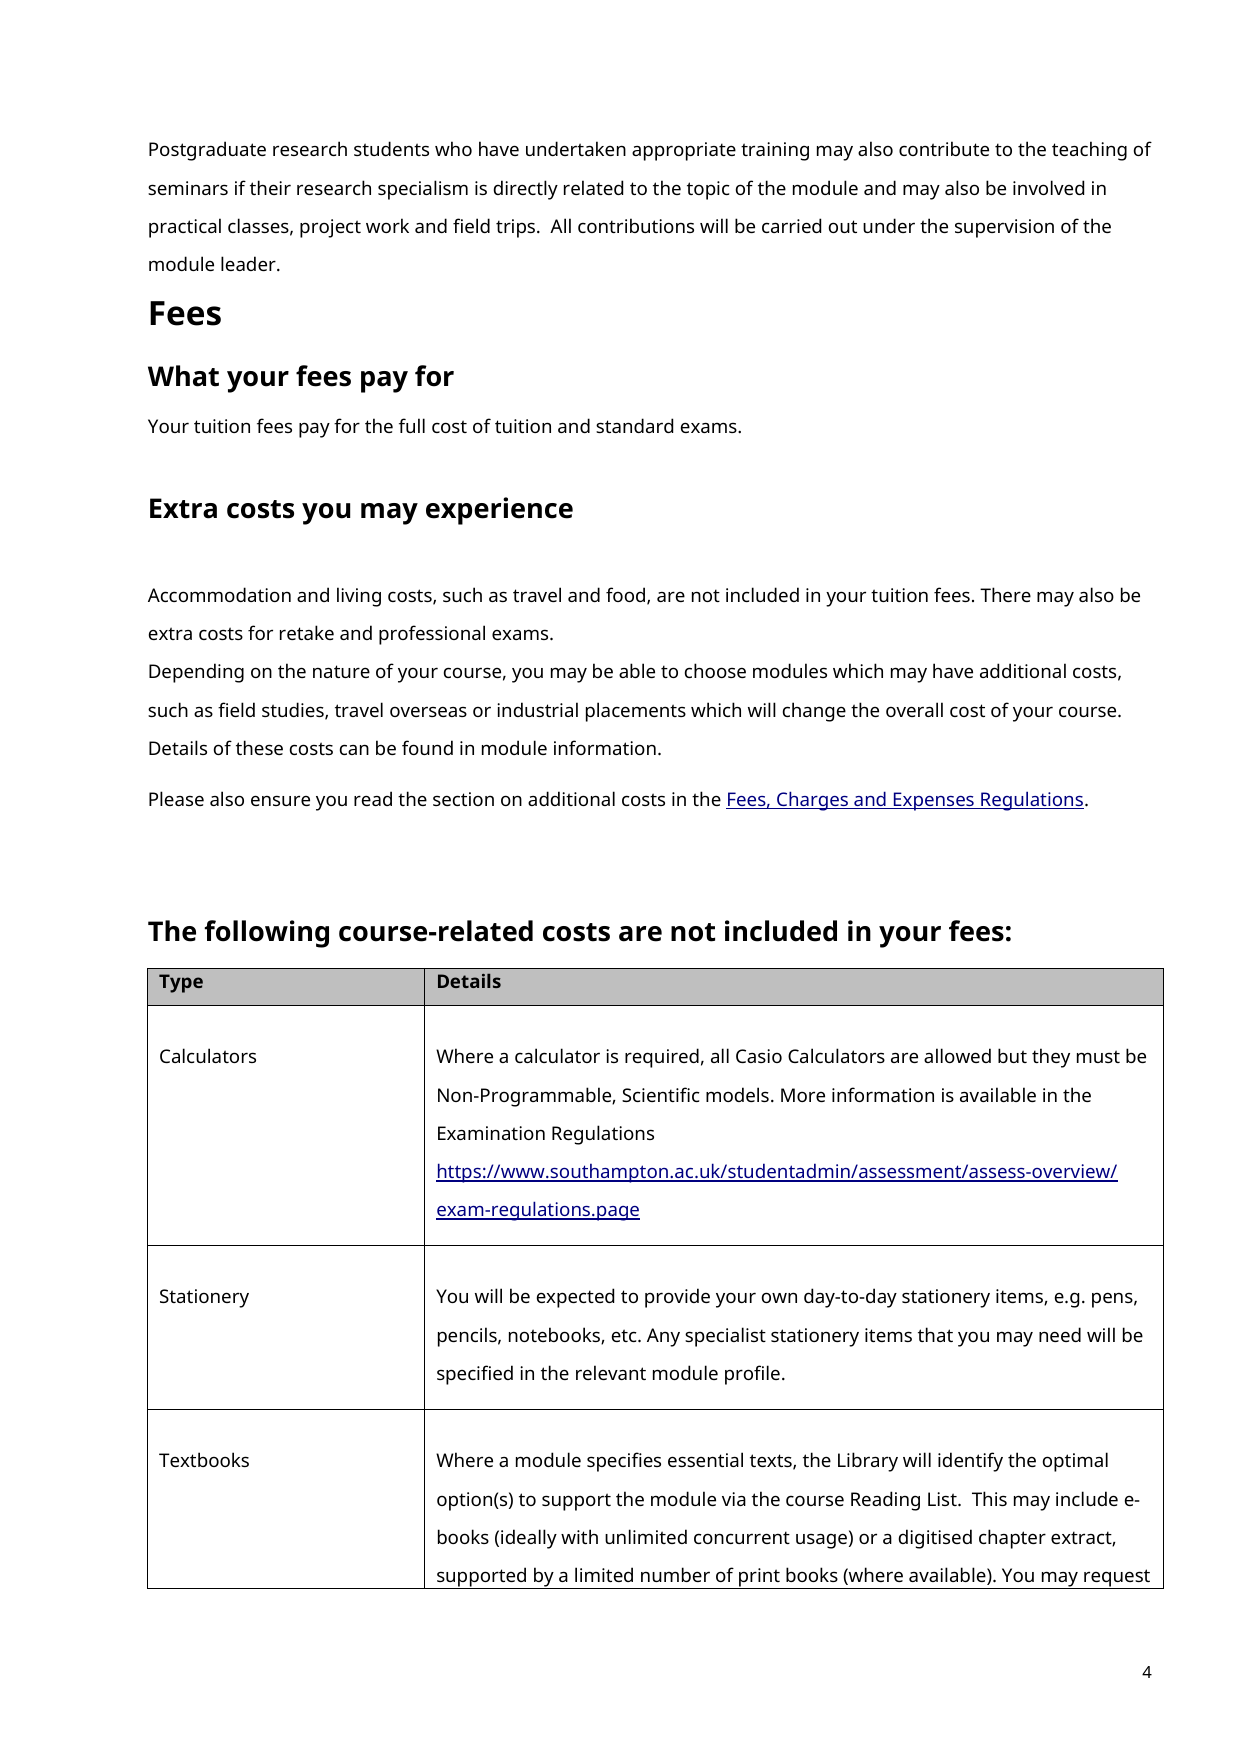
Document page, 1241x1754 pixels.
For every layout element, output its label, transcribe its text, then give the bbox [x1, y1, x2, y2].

text Postgraduate research students who have undertaken appropriate training may also contribute to the teaching of seminars if their research specialism is directly related to the topic of the module and may also be involved in practical classes, project work and field trips. All contributions will be carried out under the supervision of the module leader. [148, 137, 1152, 277]
table_cell Where a calculator is required, all Casio Calculators are allowed but they must be Non-Programmable, Scientific models. More information is available in the Examination Regulations https://www.southampton.ac.uk/studentadmin/assessment/assess-overview/exam-regulations.page [425, 1006, 1163, 1245]
subtitle The following course-related costs are not included in your fees: [148, 912, 1152, 949]
text Please also ensure you read the section on additional costs in the Fees, Charges and Expenses Regulations. [148, 786, 1152, 812]
text Depending on the nature of your course, you may be able to choose modules which may have additional costs, such as field studies, travel overseas or industrial placements which will change the overall cost of your course. Details of these costs can be found in module information. [148, 659, 1152, 761]
text Accommodation and living costs, such as travel and food, are not included in your tuition fees. There may also be extra costs for retake and professional exams. [148, 582, 1152, 646]
table_cell You will be expected to provide your own day-to-day stationery items, e.g. pens, pencils, notebooks, etc. Any specialist stationery items that you may need will be specified in the relevant module profile. [425, 1246, 1163, 1409]
table_cell Textbooks [148, 1410, 424, 1588]
table_header Type [148, 969, 424, 1005]
table_cell Stationery [148, 1246, 424, 1409]
subtitle Fees [148, 290, 1152, 335]
text Your tuition fees pay for the full cost of tuition and standard exams. [148, 413, 1152, 439]
table_cell Calculators [148, 1006, 424, 1245]
table_header Details [425, 969, 1163, 1005]
table_cell Where a module specifies essential texts, the Library will identify the optimal option(s) to support the module via the course Reading List. This may include e-books (ideally with unlimited concurrent usage) or a digitised chapter extract, supported by a limited number of print books (where available). You may request [425, 1410, 1163, 1588]
subtitle Extra costs you may experience [148, 489, 1152, 526]
subtitle What your fees pay for [148, 358, 1152, 395]
